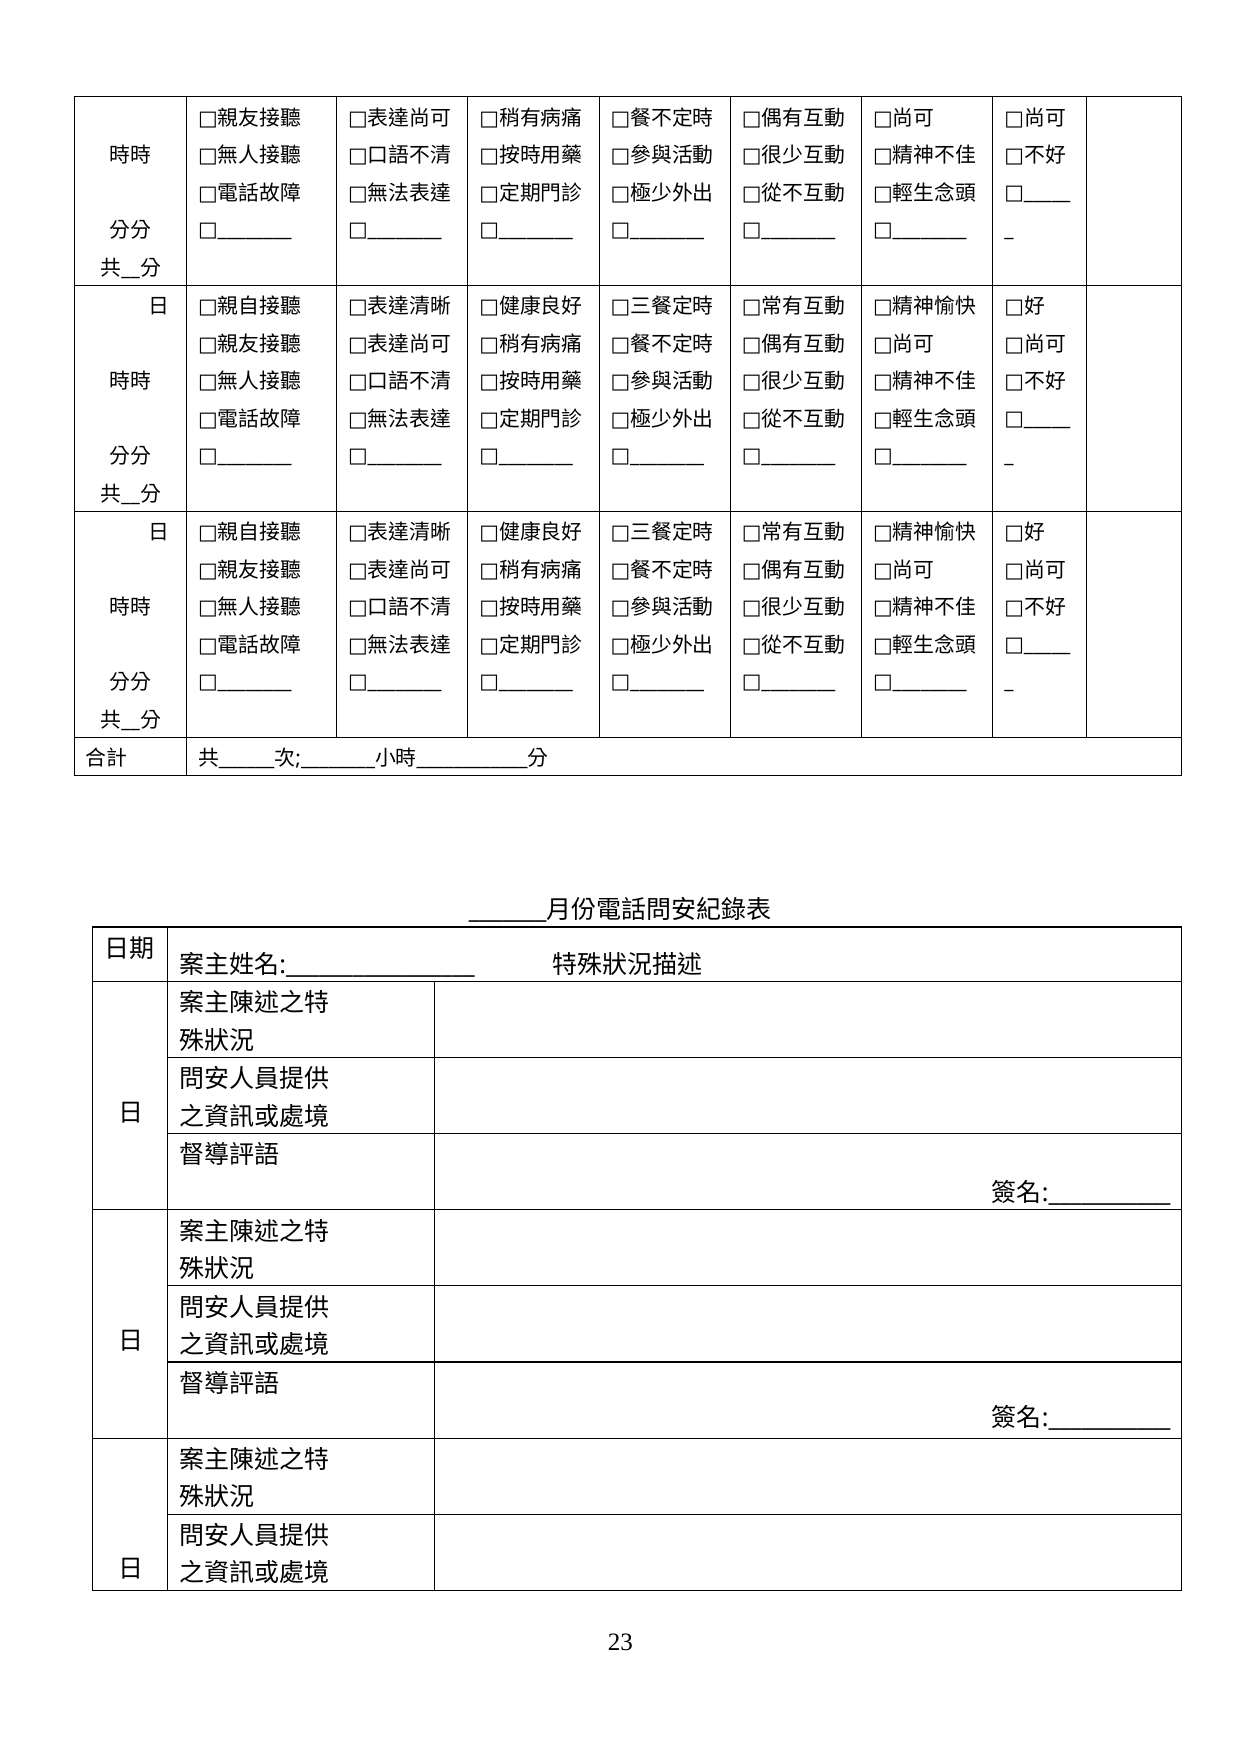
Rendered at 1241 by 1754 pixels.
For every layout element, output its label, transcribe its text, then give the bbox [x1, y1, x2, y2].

table_cell [1087, 512, 1181, 737]
table_cell □表達清晰 □表達尚可 □口語不清 □無法表達 □________ [337, 512, 467, 737]
table_cell 日 時時 分分 共__分 [75, 286, 186, 511]
table_cell □親自接聽 □親友接聽 □無人接聽 □電話故障 □________ [187, 512, 336, 737]
table_cell □三餐定時 □餐不定時 □參與活動 □極少外出 □________ [600, 286, 730, 511]
table_cell [1087, 286, 1181, 511]
table_cell □稍有病痛 □按時用藥 □定期門診 □________ [468, 97, 599, 285]
table_cell [435, 1058, 1181, 1133]
table_cell [435, 1210, 1181, 1285]
table_cell □親自接聽 □親友接聽 □無人接聽 □電話故障 □________ [187, 286, 336, 511]
table_cell 日 時時 分分 共__分 [75, 512, 186, 737]
table_cell □精神愉快 □尚可 □精神不佳 □輕生念頭 □________ [862, 512, 992, 737]
table_cell □精神愉快 □尚可 □精神不佳 □輕生念頭 □________ [862, 286, 992, 511]
text _______月份電話問安紀錄表 [187, 889, 1053, 926]
table_cell □尚可 □精神不佳 □輕生念頭 □________ [862, 97, 992, 285]
table_cell 共______次;________小時____________分 [187, 738, 1181, 775]
table_cell [435, 1515, 1181, 1589]
table_cell 日 [93, 982, 167, 1209]
table_cell [435, 1439, 1181, 1513]
table_cell □表達清晰 □表達尚可 □口語不清 □無法表達 □________ [337, 286, 467, 511]
table_cell 案主陳述之特 殊狀況 [168, 1439, 434, 1513]
table_cell [1087, 97, 1181, 285]
table_header 案主姓名:_________________ 特殊狀況描述 [168, 928, 1181, 981]
table_cell □常有互動 □偶有互動 □很少互動 □從不互動 □________ [731, 512, 861, 737]
table_cell □常有互動 □偶有互動 □很少互動 □從不互動 □________ [731, 286, 861, 511]
table_cell 問安人員提供 之資訊或處境 [168, 1286, 434, 1361]
table_cell 督導評語 [168, 1363, 434, 1437]
table_cell □餐不定時 □參與活動 □極少外出 □________ [600, 97, 730, 285]
table_cell □親友接聽 □無人接聽 □電話故障 □________ [187, 97, 336, 285]
table_cell □表達尚可 □口語不清 □無法表達 □________ [337, 97, 467, 285]
table_cell 簽名:___________ [435, 1134, 1181, 1209]
table_cell □健康良好 □稍有病痛 □按時用藥 □定期門診 □________ [468, 286, 599, 511]
table_cell 案主陳述之特 殊狀況 [168, 982, 434, 1057]
table_cell □好 □尚可 □不好 □______ [993, 286, 1086, 511]
table_cell □好 □尚可 □不好 □______ [993, 512, 1086, 737]
table_cell [435, 982, 1181, 1057]
table_header 日期 [93, 928, 167, 981]
table_cell 日 [93, 1210, 167, 1437]
table_cell 督導評語 [168, 1134, 434, 1209]
table_cell 案主陳述之特 殊狀況 [168, 1210, 434, 1285]
table_cell 時時 分分 共__分 [75, 97, 186, 285]
table_cell □健康良好 □稍有病痛 □按時用藥 □定期門診 □________ [468, 512, 599, 737]
table_cell 簽名:___________ [435, 1363, 1181, 1437]
table_cell □三餐定時 □餐不定時 □參與活動 □極少外出 □________ [600, 512, 730, 737]
table_cell [435, 1286, 1181, 1361]
table_cell 合計 [75, 738, 186, 775]
table_cell □尚可 □不好 □______ [993, 97, 1086, 285]
table_cell □偶有互動 □很少互動 □從不互動 □________ [731, 97, 861, 285]
table_cell 問安人員提供 之資訊或處境 [168, 1058, 434, 1133]
table_cell 日 [93, 1439, 167, 1589]
table_cell 問安人員提供 之資訊或處境 [168, 1515, 434, 1589]
